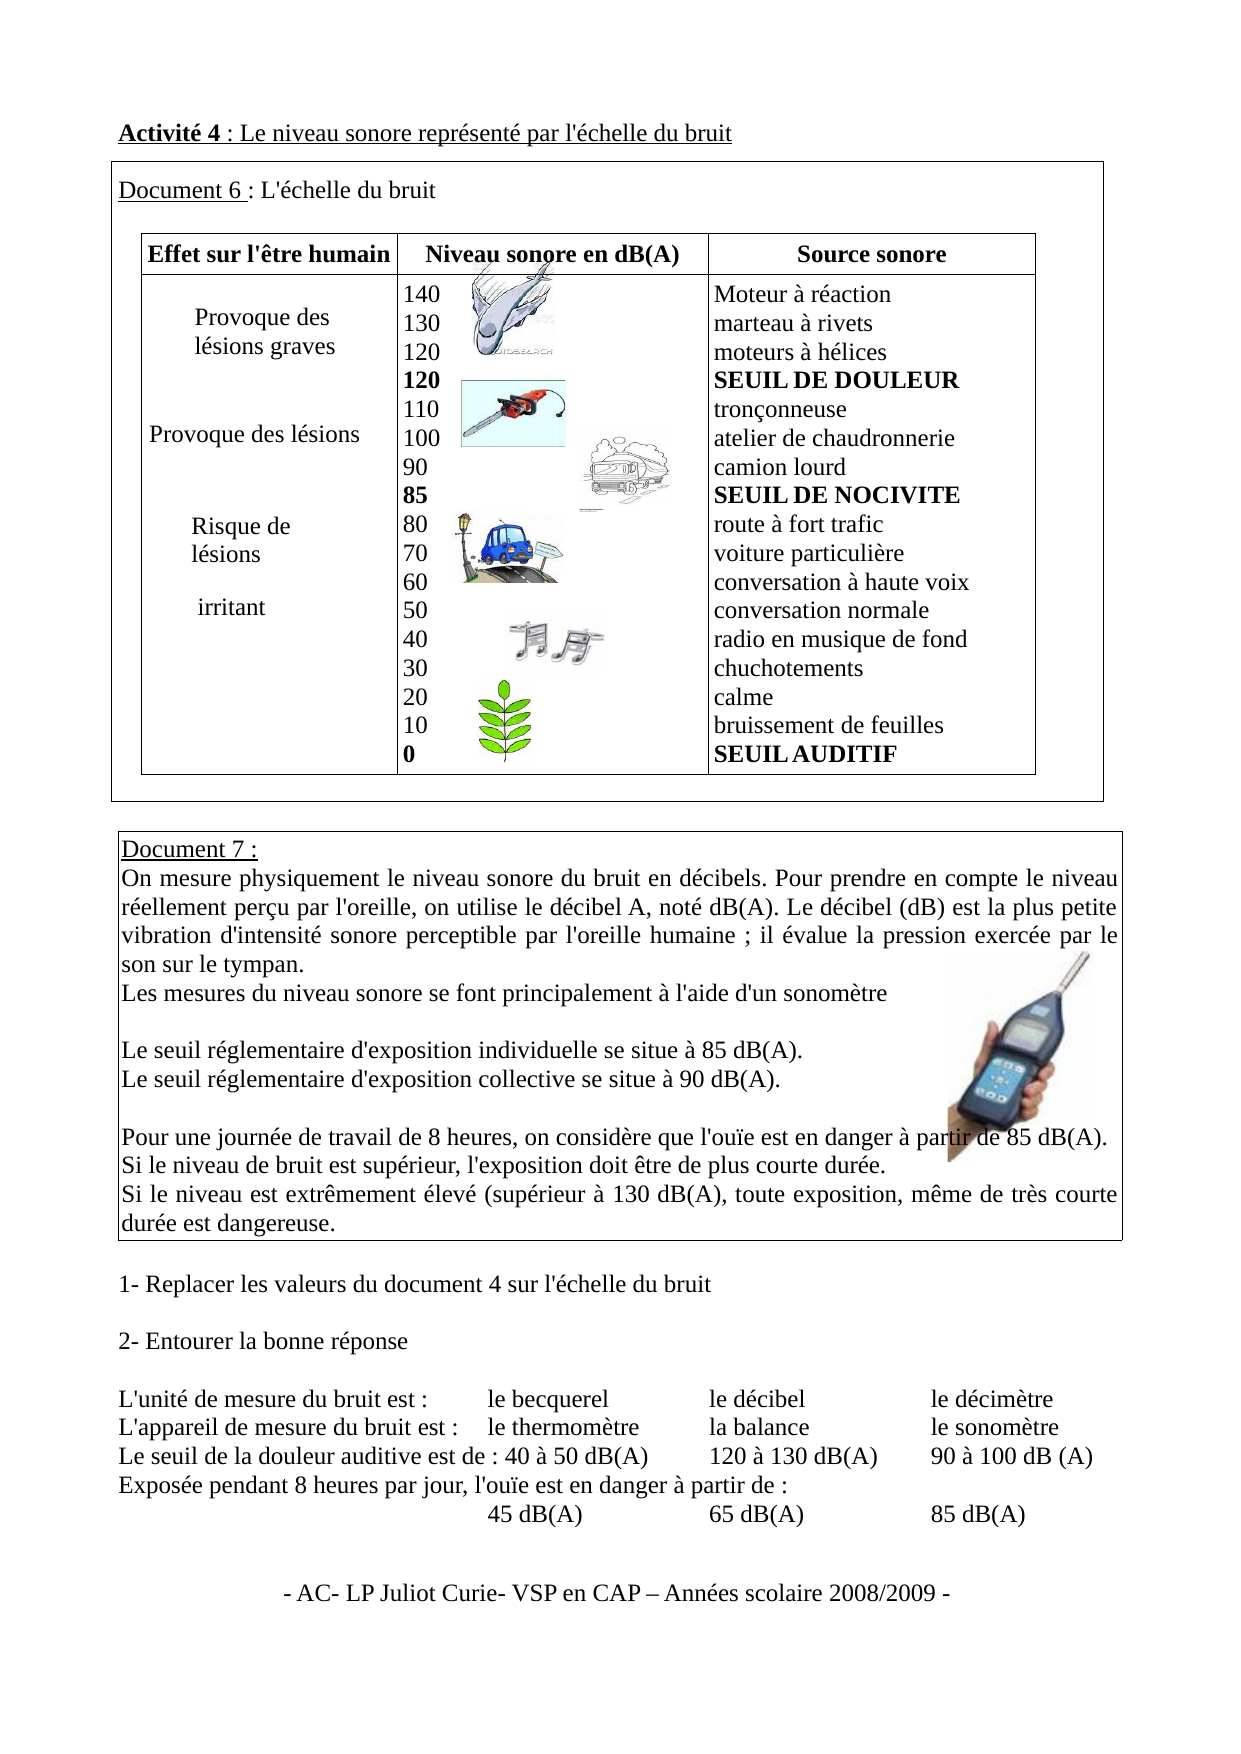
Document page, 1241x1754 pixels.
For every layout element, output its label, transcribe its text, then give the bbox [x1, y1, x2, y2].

picture [461, 380, 566, 447]
text Le seuil de la douleur auditive est de : 40 à 50 dB(A) 120 à 130 dB(A) 90 à 100 dB (A) [118, 1441, 1122, 1470]
text 1- Replacer les valeurs du document 4 sur l'échelle du bruit [118, 1269, 1122, 1297]
table_header Source sonore [709, 234, 1035, 273]
text Exposée pendant 8 heures par jour, l'ouïe est en danger à partir de : [118, 1470, 1122, 1499]
text Les mesures du niveau sonore se font principalement à l'aide d'un sonomètre [119, 975, 947, 1007]
text 45 dB(A) 65 dB(A) 85 dB(A) [118, 1499, 1122, 1527]
text Le seuil réglementaire d'exposition individuelle se situe à 85 dB(A). [119, 1033, 947, 1061]
text Document 6 : L'échelle du bruit [118, 176, 1103, 204]
table_header Niveau sonore en dB(A) [398, 234, 708, 273]
text L'unité de mesure du bruit est : le becquerel le décibel le décimètre [118, 1384, 1122, 1412]
picture [578, 423, 673, 512]
text L'appareil de mesure du bruit est : le thermomètre la balance le sonomètre [118, 1412, 1122, 1441]
table_header Effet sur l'être humain [142, 234, 397, 273]
picture [947, 950, 1093, 1162]
text Pour une journée de travail de 8 heures, on considère que l'ouïe est en danger à partir de 85 dB(A). [119, 1119, 947, 1148]
picture [477, 611, 607, 764]
text Document 7 : [119, 832, 1122, 860]
text Si le niveau est extrêmement élevé (supérieur à 130 dB(A), toute exposition, même de très courte durée est dangereuse. [119, 1176, 1122, 1240]
picture [472, 275, 555, 355]
text Le seuil réglementaire d'exposition collective se situe à 90 dB(A). [119, 1061, 947, 1093]
table_cell Moteur à réaction marteau à rivets moteurs à hélices SEUIL DE DOULEUR tronçonneuse atelier de chaudronnerie camion lourd SEUIL DE NOCIVITE route à fort trafic voiture particulière conversation à haute voix conversation normale radio en musique de fond chuchotements calme bruissement de feuilles SEUIL AUDITIF [709, 275, 1035, 774]
text Si le niveau de bruit est supérieur, l'exposition doit être de plus courte durée. [119, 1148, 1122, 1176]
picture [472, 256, 555, 274]
picture [450, 509, 564, 583]
table_cell 140 130 120 120 110 100 90 85 80 70 60 50 40 30 20 10 0 [398, 275, 708, 774]
table_cell [142, 275, 397, 774]
text On mesure physiquement le niveau sonore du bruit en décibels. Pour prendre en compte le niveau réellement perçu par l'oreille, on utilise le décibel A, noté dB(A). Le décibel (dB) est la plus petite vibration d'intensité sonore perceptible par l'oreille humaine ; il évalue la pression exercée par le son sur le tympan. [119, 860, 1122, 975]
text Activité 4 : Le niveau sonore représenté par l'échelle du bruit [118, 118, 1122, 147]
text 2- Entourer la bonne réponse [118, 1326, 1122, 1355]
